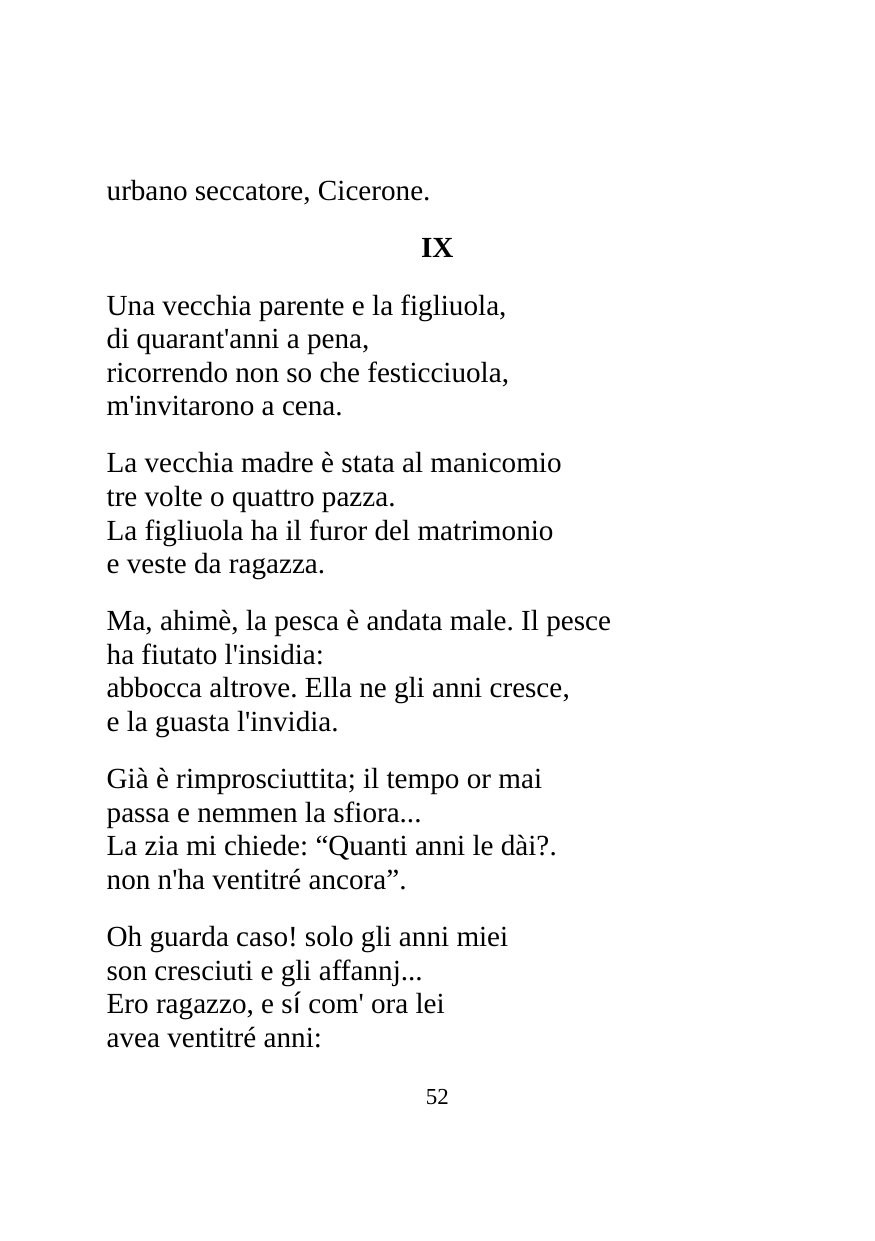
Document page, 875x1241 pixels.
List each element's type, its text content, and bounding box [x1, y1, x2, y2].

text Una vecchia parente e la figliuola, [106, 288, 768, 321]
text ha fiutato l'insidia: [106, 637, 768, 671]
text e veste da ragazza. [106, 546, 768, 580]
text m'invitarono a cena. [106, 388, 768, 422]
text abbocca altrove. Ella ne gli anni cresce, [106, 671, 768, 704]
text avea ventitré anni: [106, 1020, 768, 1053]
text tre volte o quattro pazza. [106, 479, 768, 513]
text e la guasta l'invidia. [106, 704, 768, 738]
text non n'ha ventitré ancora”. [106, 862, 768, 895]
text passa e nemmen la sfiora... [106, 795, 768, 828]
text di quarant'anni a pena, [106, 321, 768, 355]
text Già è rimprosciuttita; il tempo or mai [106, 761, 768, 795]
text La figliuola ha il furor del matrimonio [106, 513, 768, 546]
text La vecchia madre è stata al manicomio [106, 446, 768, 479]
text IX [106, 231, 768, 264]
text Ero ragazzo, e sí com' ora lei [106, 986, 768, 1020]
text Oh guarda caso! solo gli anni miei [106, 919, 768, 953]
text La zia mi chiede: “Quanti anni le dài?. [106, 828, 768, 862]
text ricorrendo non so che festicciuola, [106, 355, 768, 388]
text son cresciuti e gli affannj... [106, 953, 768, 986]
text Ma, ahimè, la pesca è andata male. Il pesce [106, 603, 768, 637]
text urbano seccatore, Cicerone. [106, 173, 768, 207]
